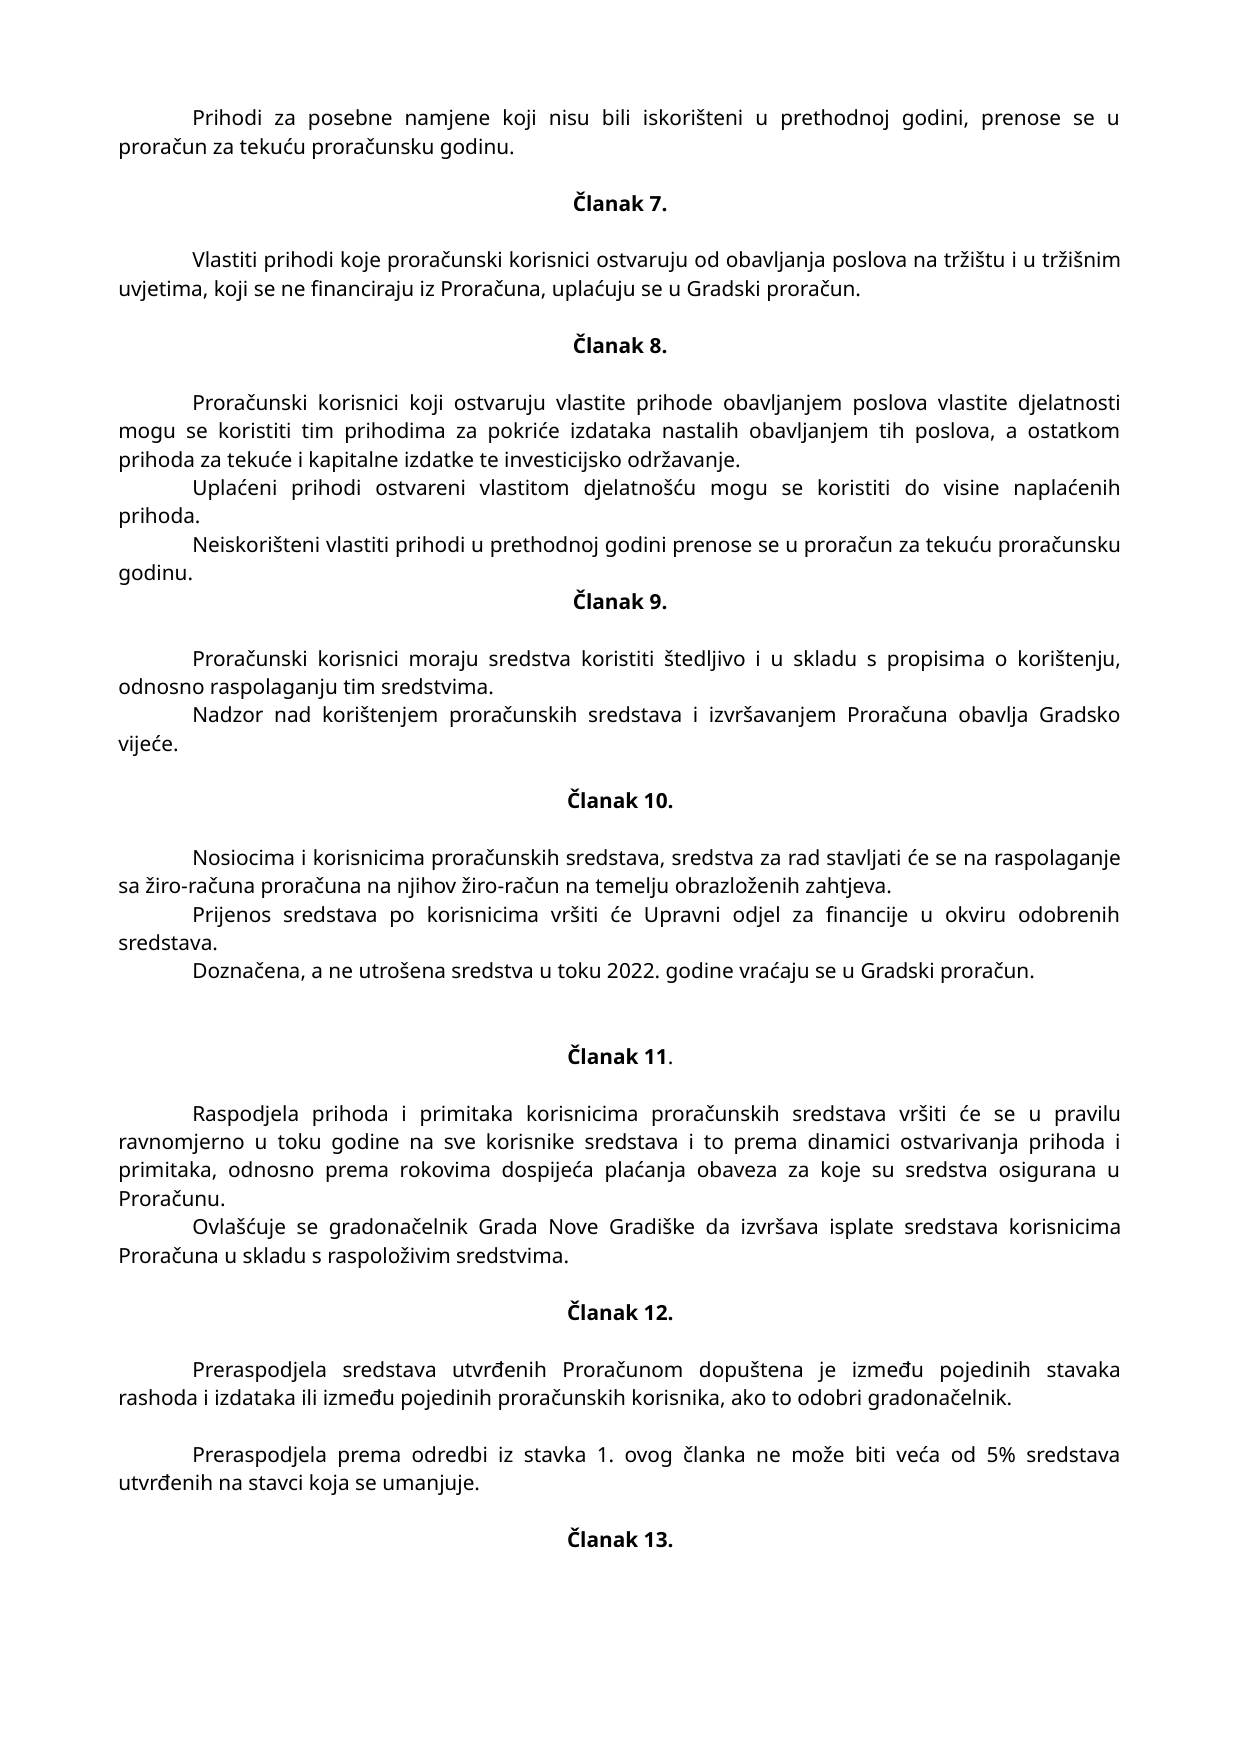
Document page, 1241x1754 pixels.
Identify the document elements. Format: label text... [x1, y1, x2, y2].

text Članak 7. [118, 189, 1122, 217]
text Neiskorišteni vlastiti prihodi u prethodnoj godini prenose se u proračun za tekuću proračunsku godinu. [118, 530, 1122, 587]
text Preraspodjela prema odredbi iz stavka 1. ovog članka ne može biti veća od 5% sredstava utvrđenih na stavci koja se umanjuje. [118, 1440, 1122, 1497]
text Uplaćeni prihodi ostvareni vlastitom djelatnošću mogu se koristiti do visine naplaćenih prihoda. [118, 473, 1122, 530]
text Članak 10. [118, 786, 1122, 814]
text Vlastiti prihodi koje proračunski korisnici ostvaruju od obavljanja poslova na tržištu i u tržišnim uvjetima, koji se ne financiraju iz Proračuna, uplaćuju se u Gradski proračun. [118, 246, 1122, 302]
text Članak 12. [118, 1298, 1122, 1326]
text Članak 9. [118, 587, 1122, 615]
text Doznačena, a ne utrošena sredstva u toku 2022. godine vraćaju se u Gradski proračun. [118, 957, 1122, 985]
text Proračunski korisnici koji ostvaruju vlastite prihode obavljanjem poslova vlastite djelatnosti mogu se koristiti tim prihodima za pokriće izdataka nastalih obavljanjem tih poslova, a ostatkom prihoda za tekuće i kapitalne izdatke te investicijsko održavanje. [118, 388, 1122, 473]
text Članak 13. [118, 1525, 1122, 1554]
text Raspodjela prihoda i primitaka korisnicima proračunskih sredstava vršiti će se u pravilu ravnomjerno u toku godine na sve korisnike sredstava i to prema dinamici ostvarivanja prihoda i primitaka, odnosno prema rokovima dospijeća plaćanja obaveza za koje su sredstva osigurana u Proračunu. [118, 1099, 1122, 1212]
text Proračunski korisnici moraju sredstva koristiti štedljivo i u skladu s propisima o korištenju, odnosno raspolaganju tim sredstvima. [118, 644, 1122, 701]
text Članak 11. [118, 1042, 1122, 1070]
text Preraspodjela sredstava utvrđenih Proračunom dopuštena je između pojedinih stavaka rashoda i izdataka ili između pojedinih proračunskih korisnika, ako to odobri gradonačelnik. [118, 1355, 1122, 1412]
text Prijenos sredstava po korisnicima vršiti će Upravni odjel za financije u okviru odobrenih sredstava. [118, 900, 1122, 957]
text Nosiocima i korisnicima proračunskih sredstava, sredstva za rad stavljati će se na raspolaganje sa žiro-računa proračuna na njihov žiro-račun na temelju obrazloženih zahtjeva. [118, 843, 1122, 900]
text Članak 8. [118, 331, 1122, 359]
text Nadzor nad korištenjem proračunskih sredstava i izvršavanjem Proračuna obavlja Gradsko vijeće. [118, 701, 1122, 757]
text Prihodi za posebne namjene koji nisu bili iskorišteni u prethodnoj godini, prenose se u proračun za tekuću proračunsku godinu. [118, 103, 1122, 160]
text Ovlašćuje se gradonačelnik Grada Nove Gradiške da izvršava isplate sredstava korisnicima Proračuna u skladu s raspoloživim sredstvima. [118, 1212, 1122, 1269]
